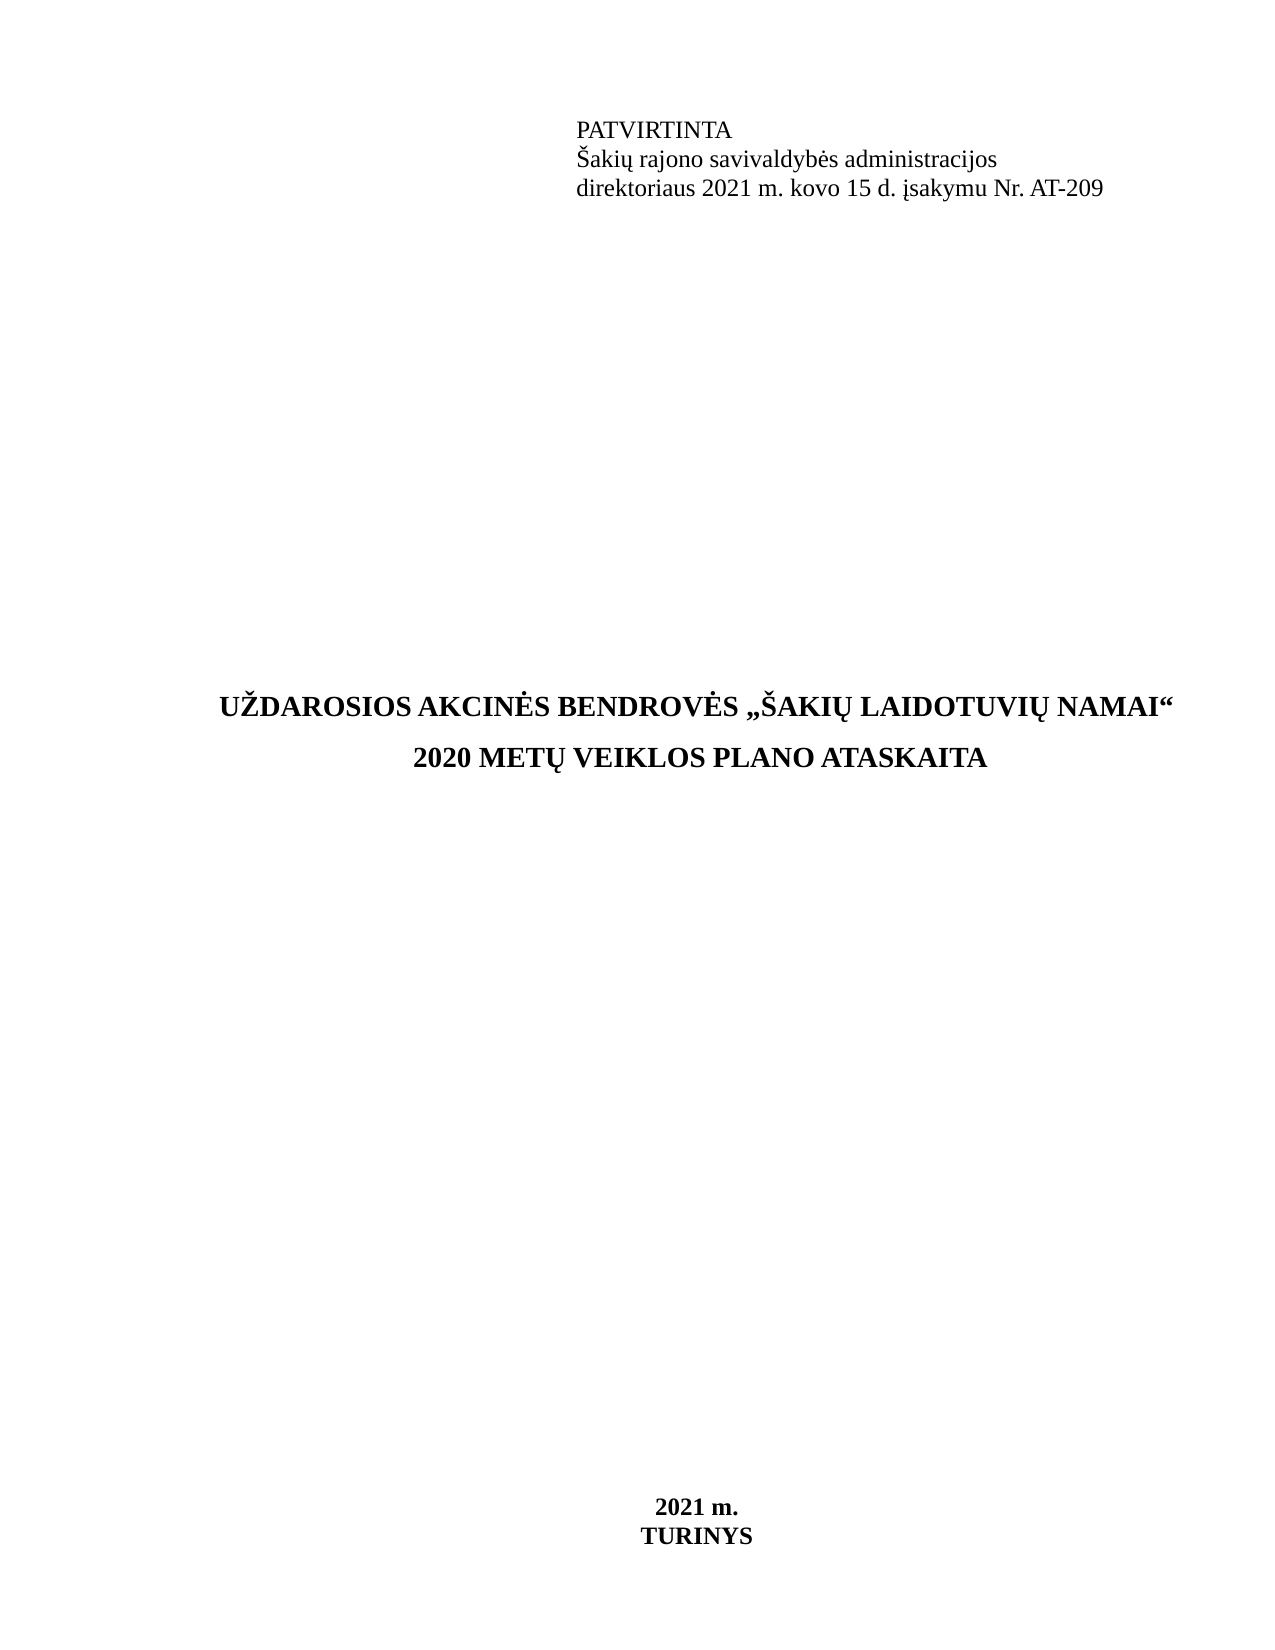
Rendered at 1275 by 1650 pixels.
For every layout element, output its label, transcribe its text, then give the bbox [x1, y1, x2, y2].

text 2020 METŲ VEIKLOS PLANO ATASKAITA [177, 740, 1216, 773]
text PATVIRTINTA [252, 115, 1216, 144]
text Šakių rajono savivaldybės administracijos [576, 144, 1240, 173]
text 2021 m. [177, 1492, 1216, 1521]
text UŽDAROSIOS AKCINĖS BENDROVĖS „ŠAKIŲ LAIDOTUVIŲ NAMAI“ [177, 689, 1216, 723]
text direktoriaus 2021 m. kovo 15 d. įsakymu Nr. AT-209 [576, 173, 1240, 201]
text TURINYS [177, 1521, 1216, 1549]
